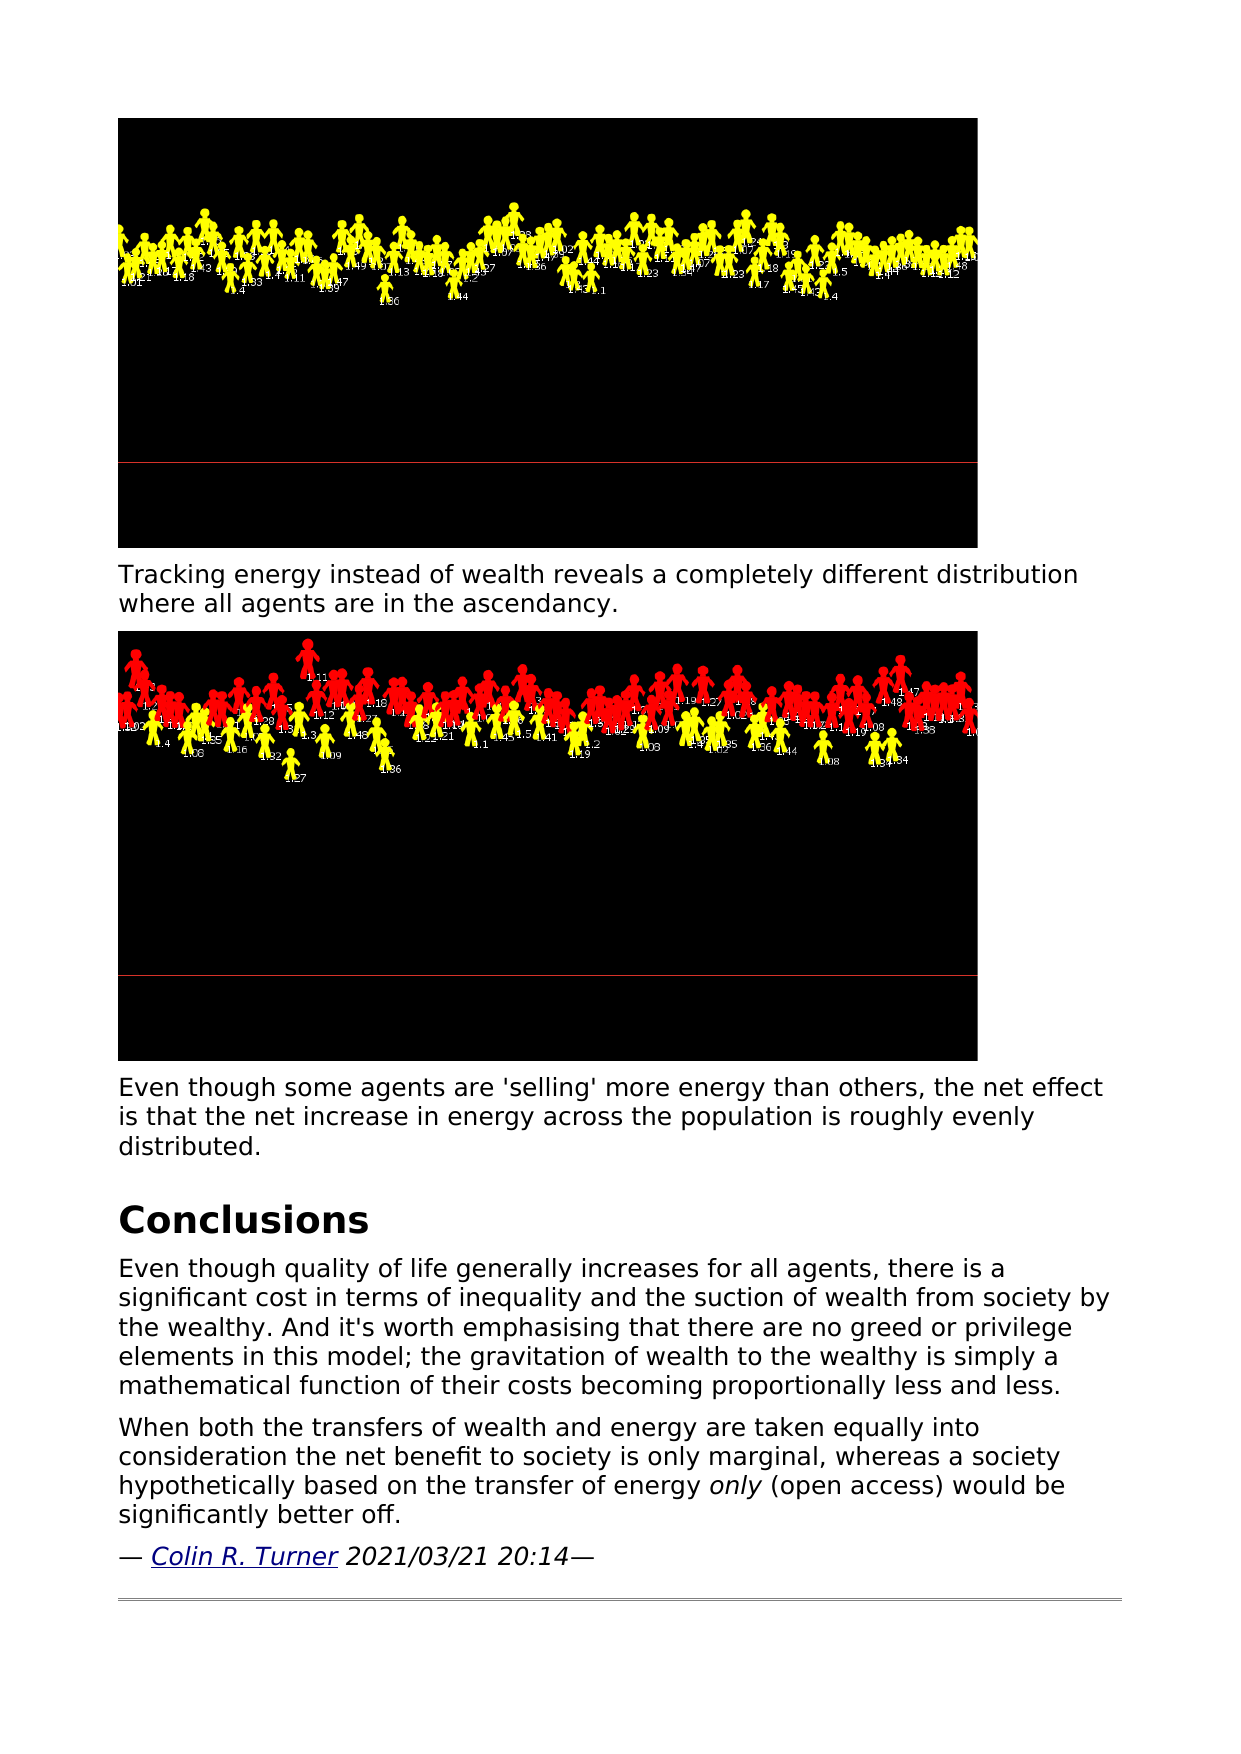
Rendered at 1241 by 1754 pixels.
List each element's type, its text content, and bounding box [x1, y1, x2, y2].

text When both the transfers of wealth and energy are taken equally into consideration the net benefit to society is only marginal, whereas a society hypothetically based on the transfer of energy only (open access) would be significantly better off. [118, 1413, 1122, 1529]
text — Colin R. Turner 2021/03/21 20:14— [118, 1542, 1122, 1571]
subtitle Conclusions [118, 1198, 1122, 1242]
picture [118, 118, 978, 548]
text Even though quality of life generally increases for all agents, there is a significant cost in terms of inequality and the suction of wealth from society by the wealthy. And it's worth emphasising that there are no greed or privilege elements in this model; the gravitation of wealth to the wealthy is simply a mathematical function of their costs becoming proportionally less and less. [118, 1254, 1122, 1400]
text Tracking energy instead of wealth reveals a completely different distribution where all agents are in the ascendancy. [118, 560, 1122, 619]
text Even though some agents are 'selling' more energy than others, the net effect is that the net increase in energy across the population is roughly evenly distributed. [118, 1073, 1122, 1161]
picture [118, 631, 978, 1061]
